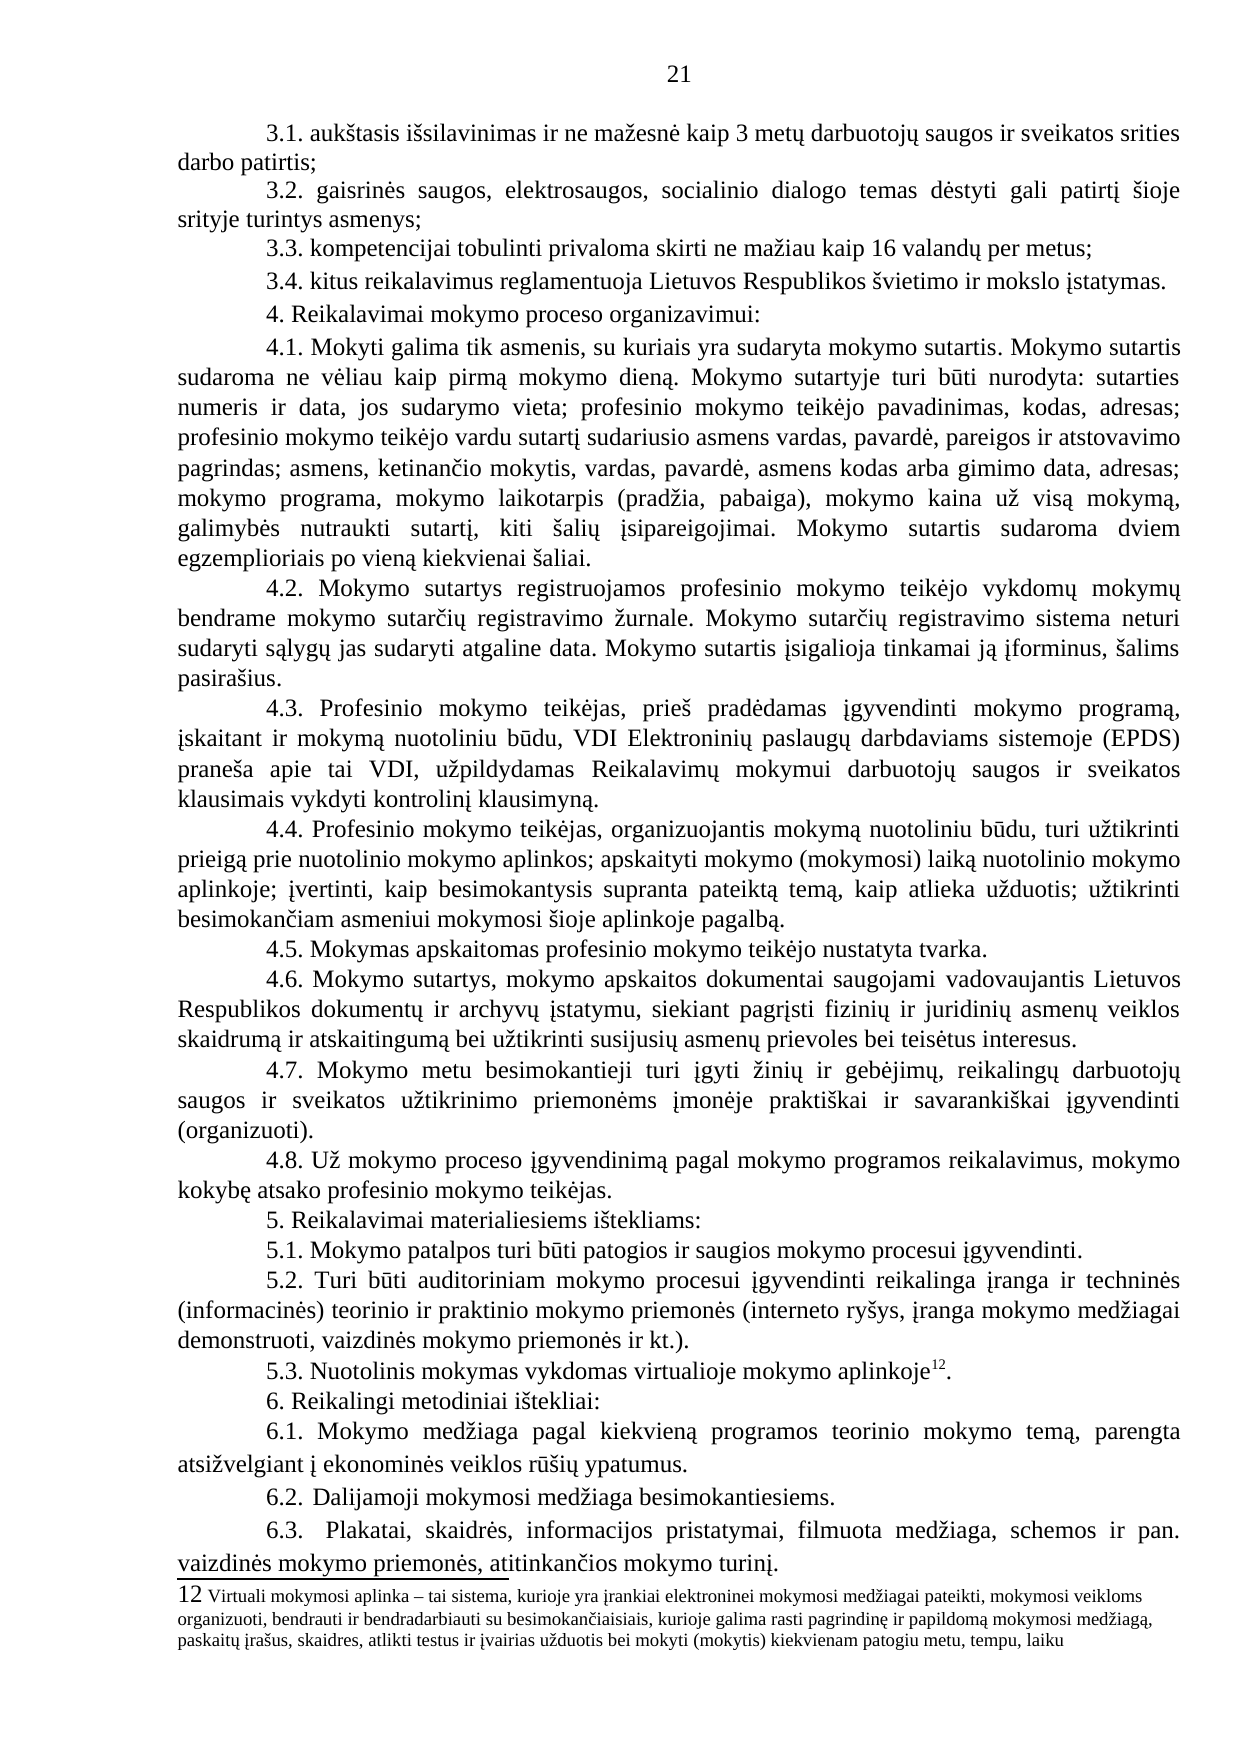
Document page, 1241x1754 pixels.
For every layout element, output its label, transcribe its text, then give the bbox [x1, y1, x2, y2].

text 5.1. Mokymo patalpos turi būti patogios ir saugios mokymo procesui įgyvendinti. [177, 1235, 1181, 1264]
text 4.8. Už mokymo proceso įgyvendinimą pagal mokymo programos reikalavimus, mokymo kokybę atsako profesinio mokymo teikėjas. [177, 1145, 1181, 1204]
text 3.1. aukštasis išsilavinimas ir ne mažesnė kaip 3 metų darbuotojų saugos ir sveikatos srities darbo patirtis; [177, 118, 1181, 176]
text 6. Reikalingi metodiniai ištekliai: [177, 1386, 1181, 1414]
text 3.3. kompetencijai tobulinti privaloma skirti ne mažiau kaip 16 valandų per metus; [177, 233, 1181, 262]
text 4. Reikalavimai mokymo proceso organizavimui: [177, 299, 1181, 328]
text 4.7. Mokymo metu besimokantieji turi įgyti žinių ir gebėjimų, reikalingų darbuotojų saugos ir sveikatos užtikrinimo priemonėms įmonėje praktiškai ir savarankiškai įgyvendinti (organizuoti). [177, 1055, 1181, 1144]
text 5. Reikalavimai materialiesiems ištekliams: [177, 1205, 1181, 1234]
text 5.3. Nuotolinis mokymas vykdomas virtualioje mokymo aplinkoje. [177, 1356, 1181, 1384]
text 6.3. Plakatai, skaidrės, informacijos pristatymai, filmuota medžiaga, schemos ir pan. vaizdinės mokymo priemonės, atitinkančios mokymo turinį. [177, 1515, 1181, 1577]
text 4.2. Mokymo sutartys registruojamos profesinio mokymo teikėjo vykdomų mokymų bendrame mokymo sutarčių registravimo žurnale. Mokymo sutarčių registravimo sistema neturi sudaryti sąlygų jas sudaryti atgaline data. Mokymo sutartis įsigalioja tinkamai ją įforminus, šalims pasirašius. [177, 573, 1181, 692]
text 4.6. Mokymo sutartys, mokymo apskaitos dokumentai saugojami vadovaujantis Lietuvos Respublikos dokumentų ir archyvų įstatymu, siekiant pagrįsti fizinių ir juridinių asmenų veiklos skaidrumą ir atskaitingumą bei užtikrinti susijusių asmenų prievoles bei teisėtus interesus. [177, 964, 1181, 1053]
text 6.2. Dalijamoji mokymosi medžiaga besimokantiesiems. [177, 1482, 1181, 1511]
text 3.2. gaisrinės saugos, elektrosaugos, socialinio dialogo temas dėstyti gali patirtį šioje srityje turintys asmenys; [177, 176, 1181, 233]
text 4.5. Mokymas apskaitomas profesinio mokymo teikėjo nustatyta tvarka. [177, 934, 1181, 963]
text 4.4. Profesinio mokymo teikėjas, organizuojantis mokymą nuotoliniu būdu, turi užtikrinti prieigą prie nuotolinio mokymo aplinkos; apskaityti mokymo (mokymosi) laiką nuotolinio mokymo aplinkoje; įvertinti, kaip besimokantysis supranta pateiktą temą, kaip atlieka užduotis; užtikrinti besimokančiam asmeniui mokymosi šioje aplinkoje pagalbą. [177, 814, 1181, 933]
text 4.1. Mokyti galima tik asmenis, su kuriais yra sudaryta mokymo sutartis. Mokymo sutartis sudaroma ne vėliau kaip pirmą mokymo dieną. Mokymo sutartyje turi būti nurodyta: sutarties numeris ir data, jos sudarymo vieta; profesinio mokymo teikėjo pavadinimas, kodas, adresas; profesinio mokymo teikėjo vardu sutartį sudariusio asmens vardas, pavardė, pareigos ir atstovavimo pagrindas; asmens, ketinančio mokytis, vardas, pavardė, asmens kodas arba gimimo data, adresas; mokymo programa, mokymo laikotarpis (pradžia, pabaiga), mokymo kaina už visą mokymą, galimybės nutraukti sutartį, kiti šalių įsipareigojimai. Mokymo sutartis sudaroma dviem egzemplioriais po vieną kiekvienai šaliai. [177, 332, 1181, 572]
text 6.1. Mokymo medžiaga pagal kiekvieną programos teorinio mokymo temą, parengta atsižvelgiant į ekonominės veiklos rūšių ypatumus. [177, 1416, 1181, 1478]
text 5.2. Turi būti auditoriniam mokymo procesui įgyvendinti reikalinga įranga ir techninės (informacinės) teorinio ir praktinio mokymo priemonės (interneto ryšys, įranga mokymo medžiagai demonstruoti, vaizdinės mokymo priemonės ir kt.). [177, 1265, 1181, 1354]
text 4.3. Profesinio mokymo teikėjas, prieš pradėdamas įgyvendinti mokymo programą, įskaitant ir mokymą nuotoliniu būdu, VDI Elektroninių paslaugų darbdaviams sistemoje (EPDS) praneša apie tai VDI, užpildydamas Reikalavimų mokymui darbuotojų saugos ir sveikatos klausimais vykdyti kontrolinį klausimyną. [177, 693, 1181, 812]
text 3.4. kitus reikalavimus reglamentuoja Lietuvos Respublikos švietimo ir mokslo įstatymas. [177, 266, 1181, 295]
text Virtuali mokymosi aplinka – tai sistema, kurioje yra įrankiai elektroninei mokymosi medžiagai pateikti, mokymosi veikloms organizuoti, bendrauti ir bendradarbiauti su besimokančiaisiais, kurioje galima rasti pagrindinę ir papildomą mokymosi medžiagą, paskaitų įrašus, skaidres, atlikti testus ir įvairias užduotis bei mokyti (mokytis) kiekvienam patogiu metu, tempu, laiku [177, 1579, 1181, 1651]
